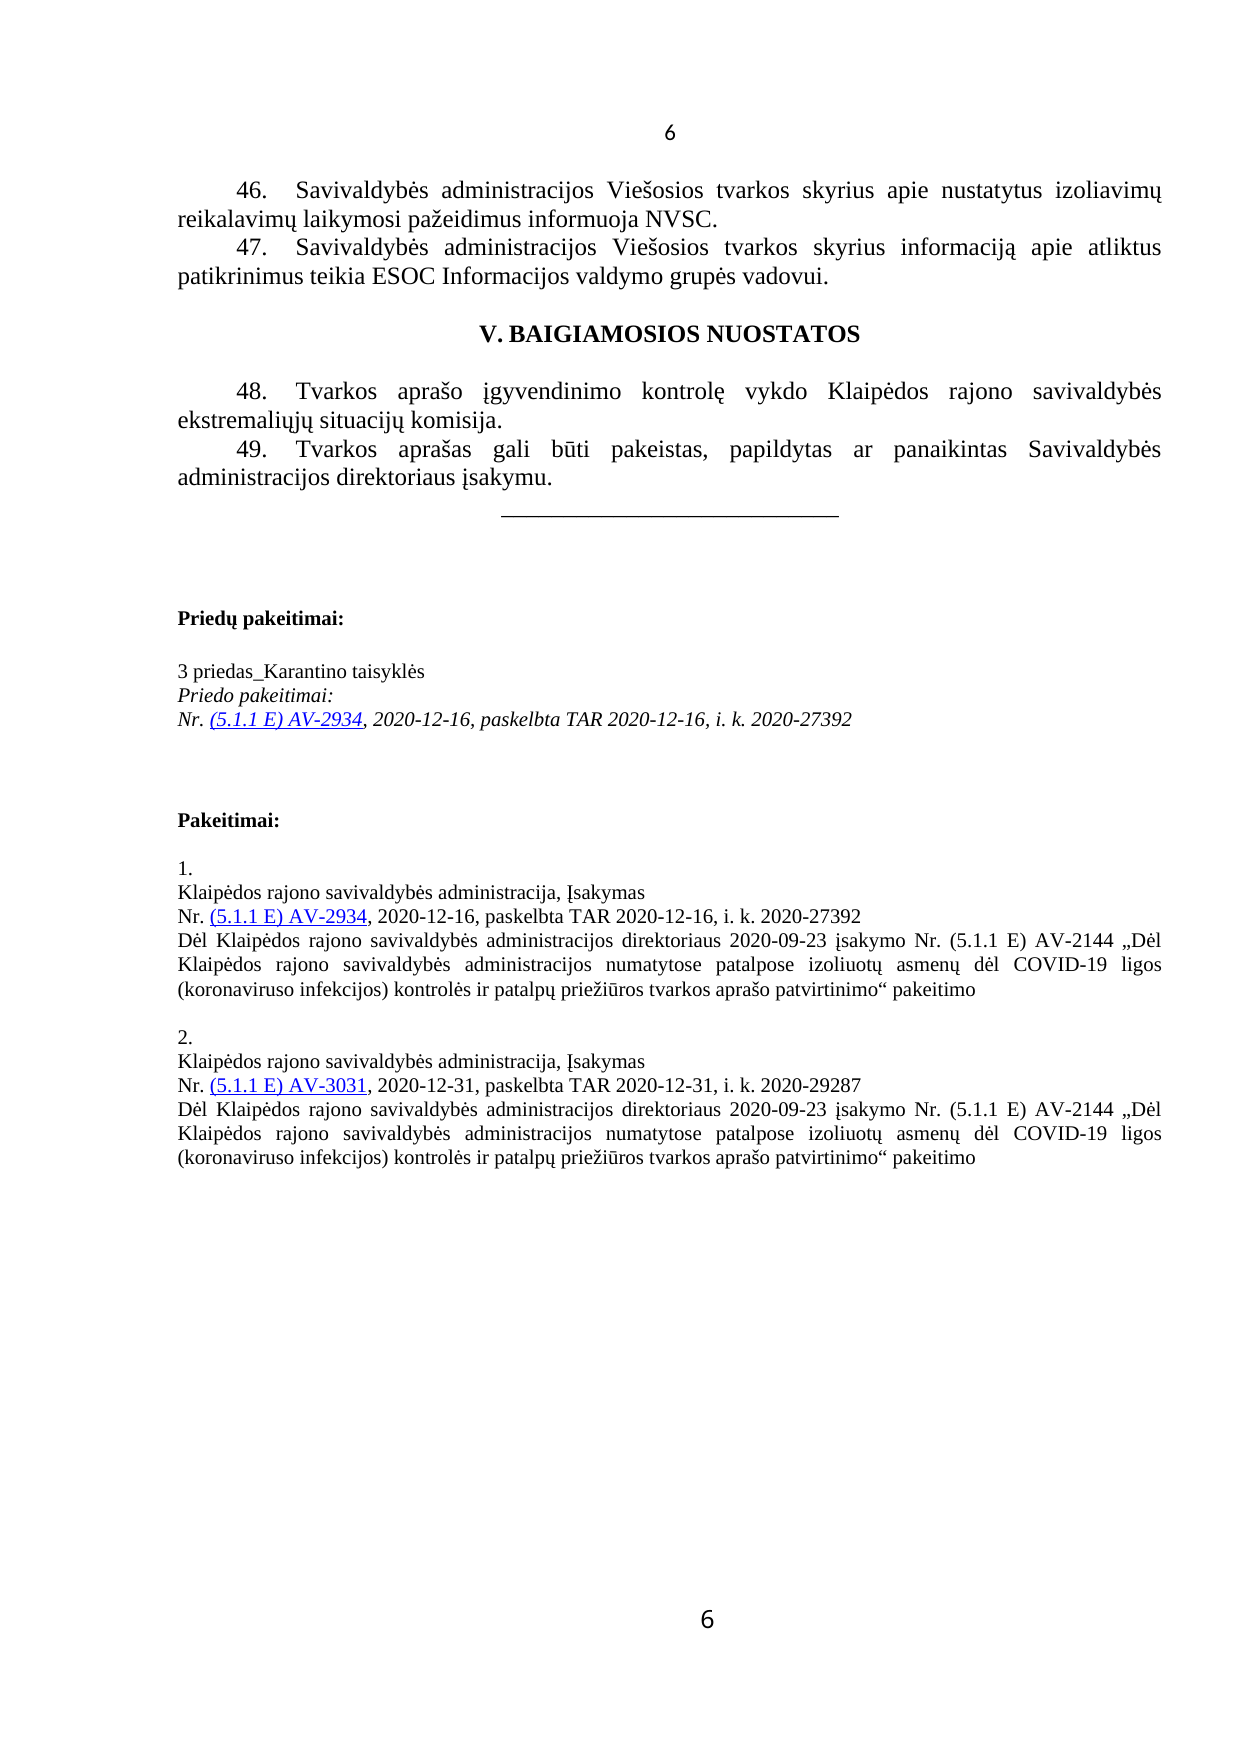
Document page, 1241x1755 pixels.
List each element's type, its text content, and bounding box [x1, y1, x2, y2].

text ___________________________ [177, 491, 1162, 520]
text Nr. (5.1.1 E) AV-3031, 2020-12-31, paskelbta TAR 2020-12-31, i. k. 2020-29287 [177, 1073, 1162, 1097]
text 48. Tvarkos aprašo įgyvendinimo kontrolę vykdo Klaipėdos rajono savivaldybės ekstremaliųjų situacijų komisija. [177, 376, 1162, 434]
text Nr. (5.1.1 E) AV-2934, 2020-12-16, paskelbta TAR 2020-12-16, i. k. 2020-27392 [177, 707, 1162, 731]
text 2. [177, 1024, 1162, 1049]
text 1. [177, 856, 1162, 880]
text Klaipėdos rajono savivaldybės administracija, Įsakymas [177, 880, 1162, 904]
text 46. Savivaldybės administracijos Viešosios tvarkos skyrius apie nustatytus izoliavimų reikalavimų laikymosi pažeidimus informuoja NVSC. [177, 175, 1162, 232]
text Klaipėdos rajono savivaldybės administracija, Įsakymas [177, 1049, 1162, 1073]
text Priedų pakeitimai: [177, 606, 1162, 630]
text 47. Savivaldybės administracijos Viešosios tvarkos skyrius informaciją apie atliktus patikrinimus teikia ESOC Informacijos valdymo grupės vadovui. [177, 232, 1162, 290]
text Nr. (5.1.1 E) AV-2934, 2020-12-16, paskelbta TAR 2020-12-16, i. k. 2020-27392 [177, 904, 1162, 928]
text Pakeitimai: [177, 808, 1162, 832]
text Priedo pakeitimai: [177, 683, 1162, 707]
text Dėl Klaipėdos rajono savivaldybės administracijos direktoriaus 2020-09-23 įsakymo Nr. (5.1.1 E) AV-2144 „Dėl Klaipėdos rajono savivaldybės administracijos numatytose patalpose izoliuotų asmenų dėl COVID-19 ligos (koronaviruso infekcijos) kontrolės ir patalpų priežiūros tvarkos aprašo patvirtinimo“ pakeitimo [177, 928, 1162, 1001]
text 49. Tvarkos aprašas gali būti pakeistas, papildytas ar panaikintas Savivaldybės administracijos direktoriaus įsakymu. [177, 434, 1162, 491]
text V. BAIGIAMOSIOS NUOSTATOS [177, 319, 1162, 347]
text Dėl Klaipėdos rajono savivaldybės administracijos direktoriaus 2020-09-23 įsakymo Nr. (5.1.1 E) AV-2144 „Dėl Klaipėdos rajono savivaldybės administracijos numatytose patalpose izoliuotų asmenų dėl COVID-19 ligos (koronaviruso infekcijos) kontrolės ir patalpų priežiūros tvarkos aprašo patvirtinimo“ pakeitimo [177, 1097, 1162, 1169]
text 3 priedas_Karantino taisyklės [177, 659, 1162, 683]
